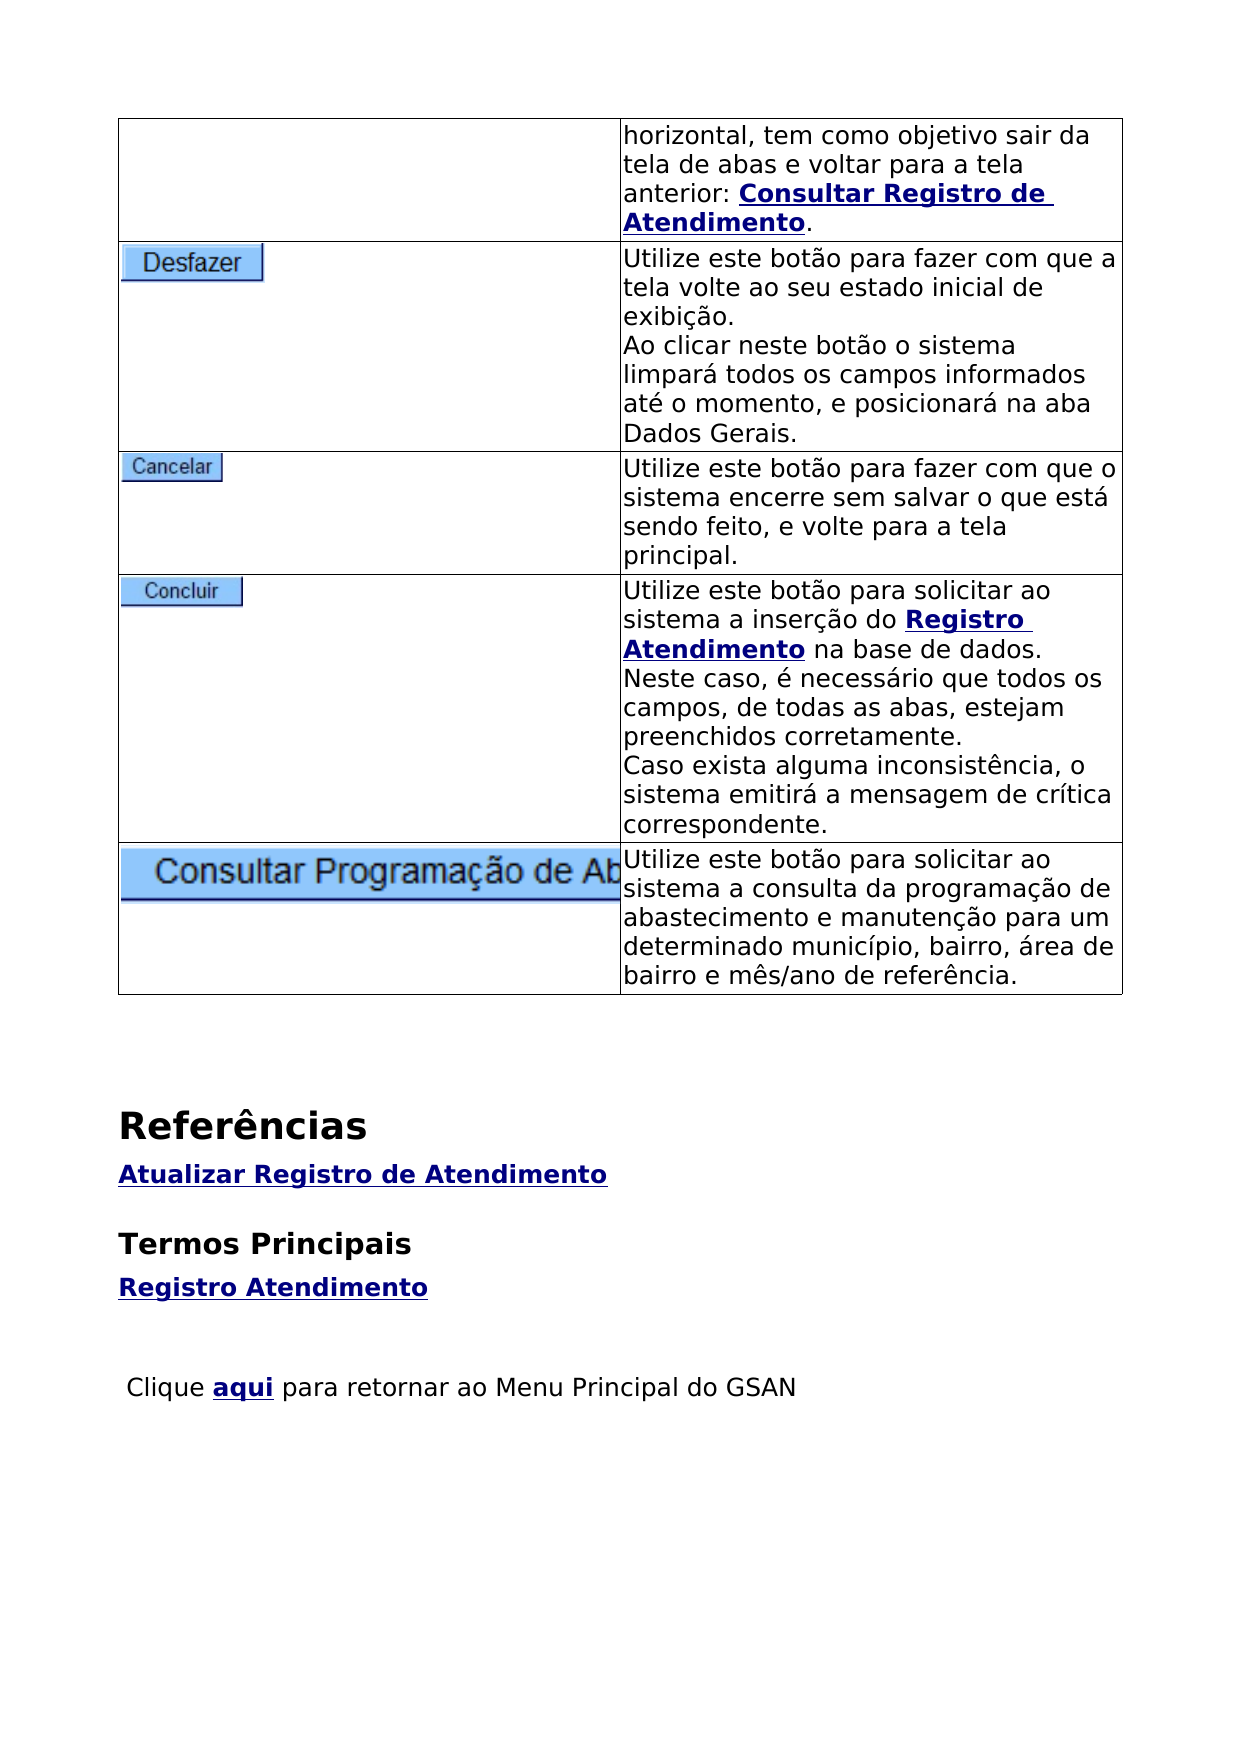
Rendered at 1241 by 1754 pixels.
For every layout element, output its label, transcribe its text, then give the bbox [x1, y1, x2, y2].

table_cell [119, 452, 620, 573]
subtitle Referências [118, 1104, 1122, 1148]
table_cell Utilize este botão para fazer com que a tela volte ao seu estado inicial de exibição. Ao clicar neste botão o sistema limpará todos os campos informados até o momento, e posicionará na aba Dados Gerais. [621, 242, 1122, 451]
table_cell Utilize este botão para fazer com que o sistema encerre sem salvar o que está sendo feito, e volte para a tela principal. [621, 452, 1122, 573]
table_cell [119, 119, 620, 241]
subtitle Termos Principais [118, 1227, 1122, 1261]
table_cell [119, 843, 620, 994]
table_cell horizontal, tem como objetivo sair da tela de abas e voltar para a tela anterior: Consultar Registro de Atendimento. [621, 119, 1122, 241]
picture [121, 845, 621, 904]
picture [121, 243, 265, 283]
picture [121, 453, 223, 482]
text Registro Atendimento [118, 1274, 1122, 1303]
picture [121, 576, 243, 608]
text Atualizar Registro de Atendimento [118, 1161, 1122, 1190]
table_cell [119, 242, 620, 451]
text Clique aqui para retornar ao Menu Principal do GSAN [118, 1315, 1122, 1403]
table_cell Utilize este botão para solicitar ao sistema a consulta da programação de abastecimento e manutenção para um determinado município, bairro, área de bairro e mês/ano de referência. [621, 843, 1122, 994]
table_cell [119, 575, 620, 842]
table_cell Utilize este botão para solicitar ao sistema a inserção do Registro Atendimento na base de dados. Neste caso, é necessário que todos os campos, de todas as abas, estejam preenchidos corretamente. Caso exista alguma inconsistência, o sistema emitirá a mensagem de crítica correspondente. [621, 575, 1122, 842]
